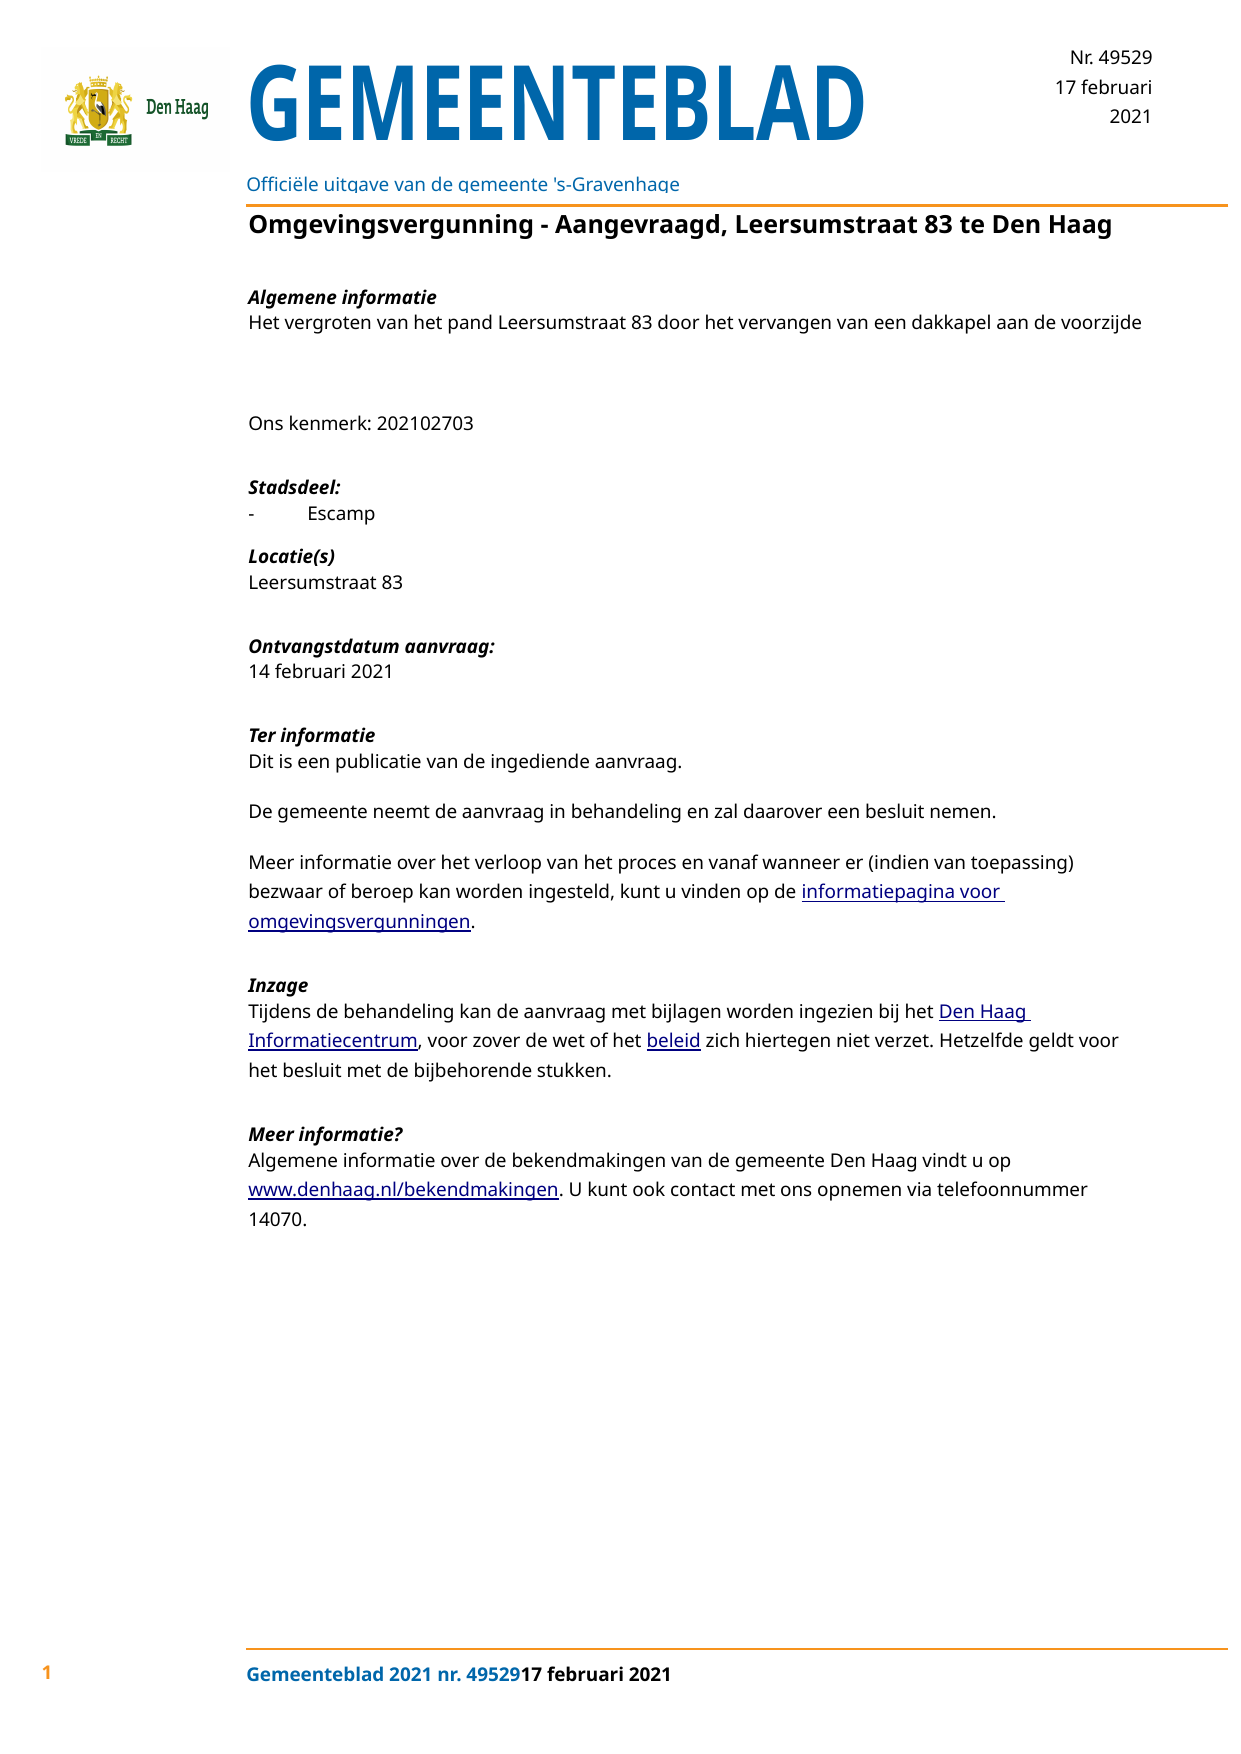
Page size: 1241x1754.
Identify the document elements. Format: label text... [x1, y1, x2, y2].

text Algemene informatie over de bekendmakingen van de gemeente Den Haag vindt u op www.denhaag.nl/bekendmakingen. U kunt ook contact met ons opnemen via telefoonnummer 14070. [248, 1147, 1152, 1232]
text Meer informatie over het verloop van het proces en vanaf wanneer er (indien van toepassing) bezwaar of beroep kan worden ingesteld, kunt u vinden op de informatiepagina voor omgevingsvergunningen. [248, 849, 1152, 934]
picture [41, 47, 231, 172]
text Ons kenmerk: 202102703 [248, 410, 1152, 436]
text Omgevingsvergunning - Aangevraagd, Leersumstraat 83 te Den Haag [248, 207, 1152, 241]
text Ter informatie [248, 723, 1152, 748]
text Ontvangstdatum aanvraag: [248, 633, 1152, 659]
text De gemeente neemt de aanvraag in behandeling en zal daarover een besluit nemen. [248, 799, 1152, 824]
text Tijdens de behandeling kan de aanvraag met bijlagen worden ingezien bij het Den Haag Informatiecentrum, voor zover de wet of het beleid zich hiertegen niet verzet. Hetzelfde geldt voor het besluit met de bijbehorende stukken. [248, 998, 1152, 1083]
text Dit is een publicatie van de ingediende aanvraag. [248, 748, 1152, 774]
text Het vergroten van het pand Leersumstraat 83 door het vervangen van een dakkapel aan de voorzijde [248, 309, 1152, 335]
list Escamp [248, 500, 1152, 526]
text 14 februari 2021 [248, 659, 1152, 684]
text Leersumstraat 83 [248, 569, 1152, 595]
text Inzage [248, 972, 1152, 998]
text Meer informatie? [248, 1121, 1152, 1147]
text Algemene informatie [248, 284, 1152, 309]
text Locatie(s) [248, 543, 1152, 569]
text Stadsdeel: [248, 474, 1152, 500]
